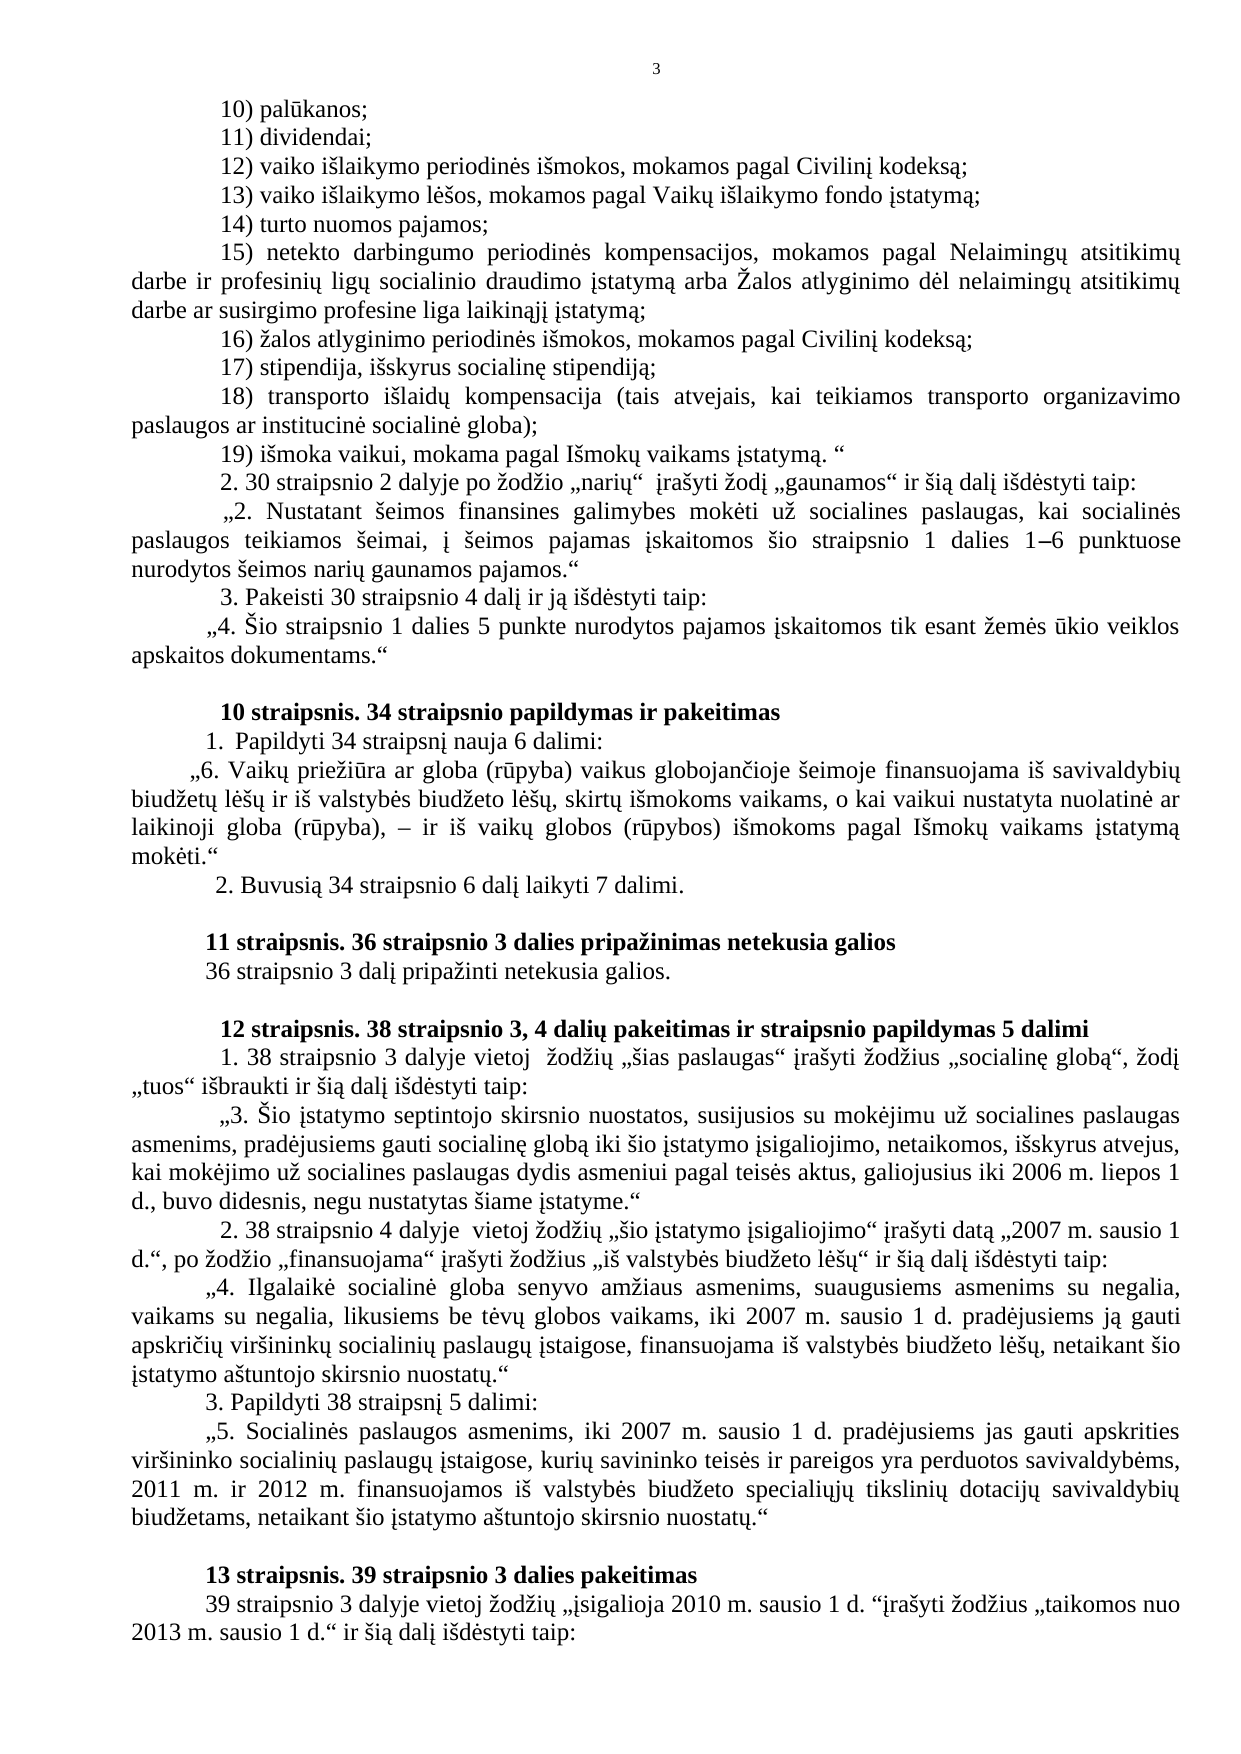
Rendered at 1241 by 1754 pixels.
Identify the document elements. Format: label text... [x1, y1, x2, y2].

text 17) stipendija, išskyrus socialinę stipendiją; [131, 352, 1181, 381]
text 18) transporto išlaidų kompensacija (tais atvejais, kai teikiamos transporto organizavimo paslaugos ar institucinė socialinė globa); [131, 381, 1181, 439]
text 1. 38 straipsnio 3 dalyje vietoj žodžių „šias paslaugas“ įrašyti žodžius „socialinę globą“, žodį „tuos“ išbraukti ir šią dalį išdėstyti taip: [131, 1042, 1181, 1100]
text 14) turto nuomos pajamos; [131, 209, 1181, 237]
text 36 straipsnio 3 dalį pripažinti netekusia galios. [131, 956, 1181, 985]
text „4. Ilgalaikė socialinė globa senyvo amžiaus asmenims, suaugusiems asmenims su negalia, vaikams su negalia, likusiems be tėvų globos vaikams, iki 2007 m. sausio 1 d. pradėjusiems ją gauti apskričių viršininkų socialinių paslaugų įstaigose, finansuojama iš valstybės biudžeto lėšų, netaikant šio įstatymo aštuntojo skirsnio nuostatų.“ [131, 1272, 1181, 1387]
text 12 straipsnis. 38 straipsnio 3, 4 dalių pakeitimas ir straipsnio papildymas 5 dalimi [131, 1014, 1181, 1042]
text 19) išmoka vaikui, mokama pagal Išmokų vaikams įstatymą. “ [131, 439, 1181, 467]
text 2. Buvusią 34 straipsnio 6 dalį laikyti 7 dalimi. [131, 870, 1181, 899]
text 13) vaiko išlaikymo lėšos, mokamos pagal Vaikų išlaikymo fondo įstatymą; [131, 180, 1181, 209]
text 1. Papildyti 34 straipsnį nauja 6 dalimi: [205, 726, 1181, 755]
text „6. Vaikų priežiūra ar globa (rūpyba) vaikus globojančioje šeimoje finansuojama iš savivaldybių biudžetų lėšų ir iš valstybės biudžeto lėšų, skirtų išmokoms vaikams, o kai vaikui nustatyta nuolatinė ar laikinoji globa (rūpyba), – ir iš vaikų globos (rūpybos) išmokoms pagal Išmokų vaikams įstatymą mokėti.“ [131, 755, 1181, 870]
text 11 straipsnis. 36 straipsnio 3 dalies pripažinimas netekusia galios [161, 927, 1181, 956]
text „3. Šio įstatymo septintojo skirsnio nuostatos, susijusios su mokėjimu už socialines paslaugas asmenims, pradėjusiems gauti socialinę globą iki šio įstatymo įsigaliojimo, netaikomos, išskyrus atvejus, kai mokėjimo už socialines paslaugas dydis asmeniui pagal teisės aktus, galiojusius iki 2006 m. liepos 1 d., buvo didesnis, negu nustatytas šiame įstatyme.“ [131, 1100, 1181, 1215]
text 3. Pakeisti 30 straipsnio 4 dalį ir ją išdėstyti taip: [131, 582, 1181, 611]
text 15) netekto darbingumo periodinės kompensacijos, mokamos pagal Nelaimingų atsitikimų darbe ir profesinių ligų socialinio draudimo įstatymą arba Žalos atlyginimo dėl nelaimingų atsitikimų darbe ar susirgimo profesine liga laikinąjį įstatymą; [131, 237, 1181, 324]
text „4. Šio straipsnio 1 dalies 5 punkte nurodytos pajamos įskaitomos tik esant žemės ūkio veiklos apskaitos dokumentams.“ [131, 611, 1181, 669]
text 2. 38 straipsnio 4 dalyje vietoj žodžių „šio įstatymo įsigaliojimo“ įrašyti datą „2007 m. sausio 1 d.“, po žodžio „finansuojama“ įrašyti žodžius „iš valstybės biudžeto lėšų“ ir šią dalį išdėstyti taip: [131, 1215, 1181, 1272]
text 39 straipsnio 3 dalyje vietoj žodžių „įsigalioja 2010 m. sausio 1 d. “įrašyti žodžius „taikomos nuo 2013 m. sausio 1 d.“ ir šią dalį išdėstyti taip: [131, 1589, 1181, 1646]
text 12) vaiko išlaikymo periodinės išmokos, mokamos pagal Civilinį kodeksą; [131, 151, 1181, 180]
text 3. Papildyti 38 straipsnį 5 dalimi: [131, 1387, 1181, 1416]
text „5. Socialinės paslaugos asmenims, iki 2007 m. sausio 1 d. pradėjusiems jas gauti apskrities viršininko socialinių paslaugų įstaigose, kurių savininko teisės ir pareigos yra perduotos savivaldybėms, 2011 m. ir 2012 m. finansuojamos iš valstybės biudžeto specialiųjų tikslinių dotacijų savivaldybių biudžetams, netaikant šio įstatymo aštuntojo skirsnio nuostatų.“ [131, 1416, 1181, 1531]
text 11) dividendai; [131, 122, 1181, 151]
text 10) palūkanos; [131, 94, 1181, 122]
text 2. 30 straipsnio 2 dalyje po žodžio „narių“ įrašyti žodį „gaunamos“ ir šią dalį išdėstyti taip: [131, 467, 1181, 496]
text 10 straipsnis. 34 straipsnio papildymas ir pakeitimas [131, 697, 1181, 726]
text 13 straipsnis. 39 straipsnio 3 dalies pakeitimas [131, 1560, 1181, 1589]
text „2. Nustatant šeimos finansines galimybes mokėti už socialines paslaugas, kai socialinės paslaugos teikiamos šeimai, į šeimos pajamas įskaitomos šio straipsnio 1 dalies 1–6 punktuose nurodytos šeimos narių gaunamos pajamos.“ [131, 496, 1181, 582]
text 16) žalos atlyginimo periodinės išmokos, mokamos pagal Civilinį kodeksą; [131, 324, 1181, 352]
